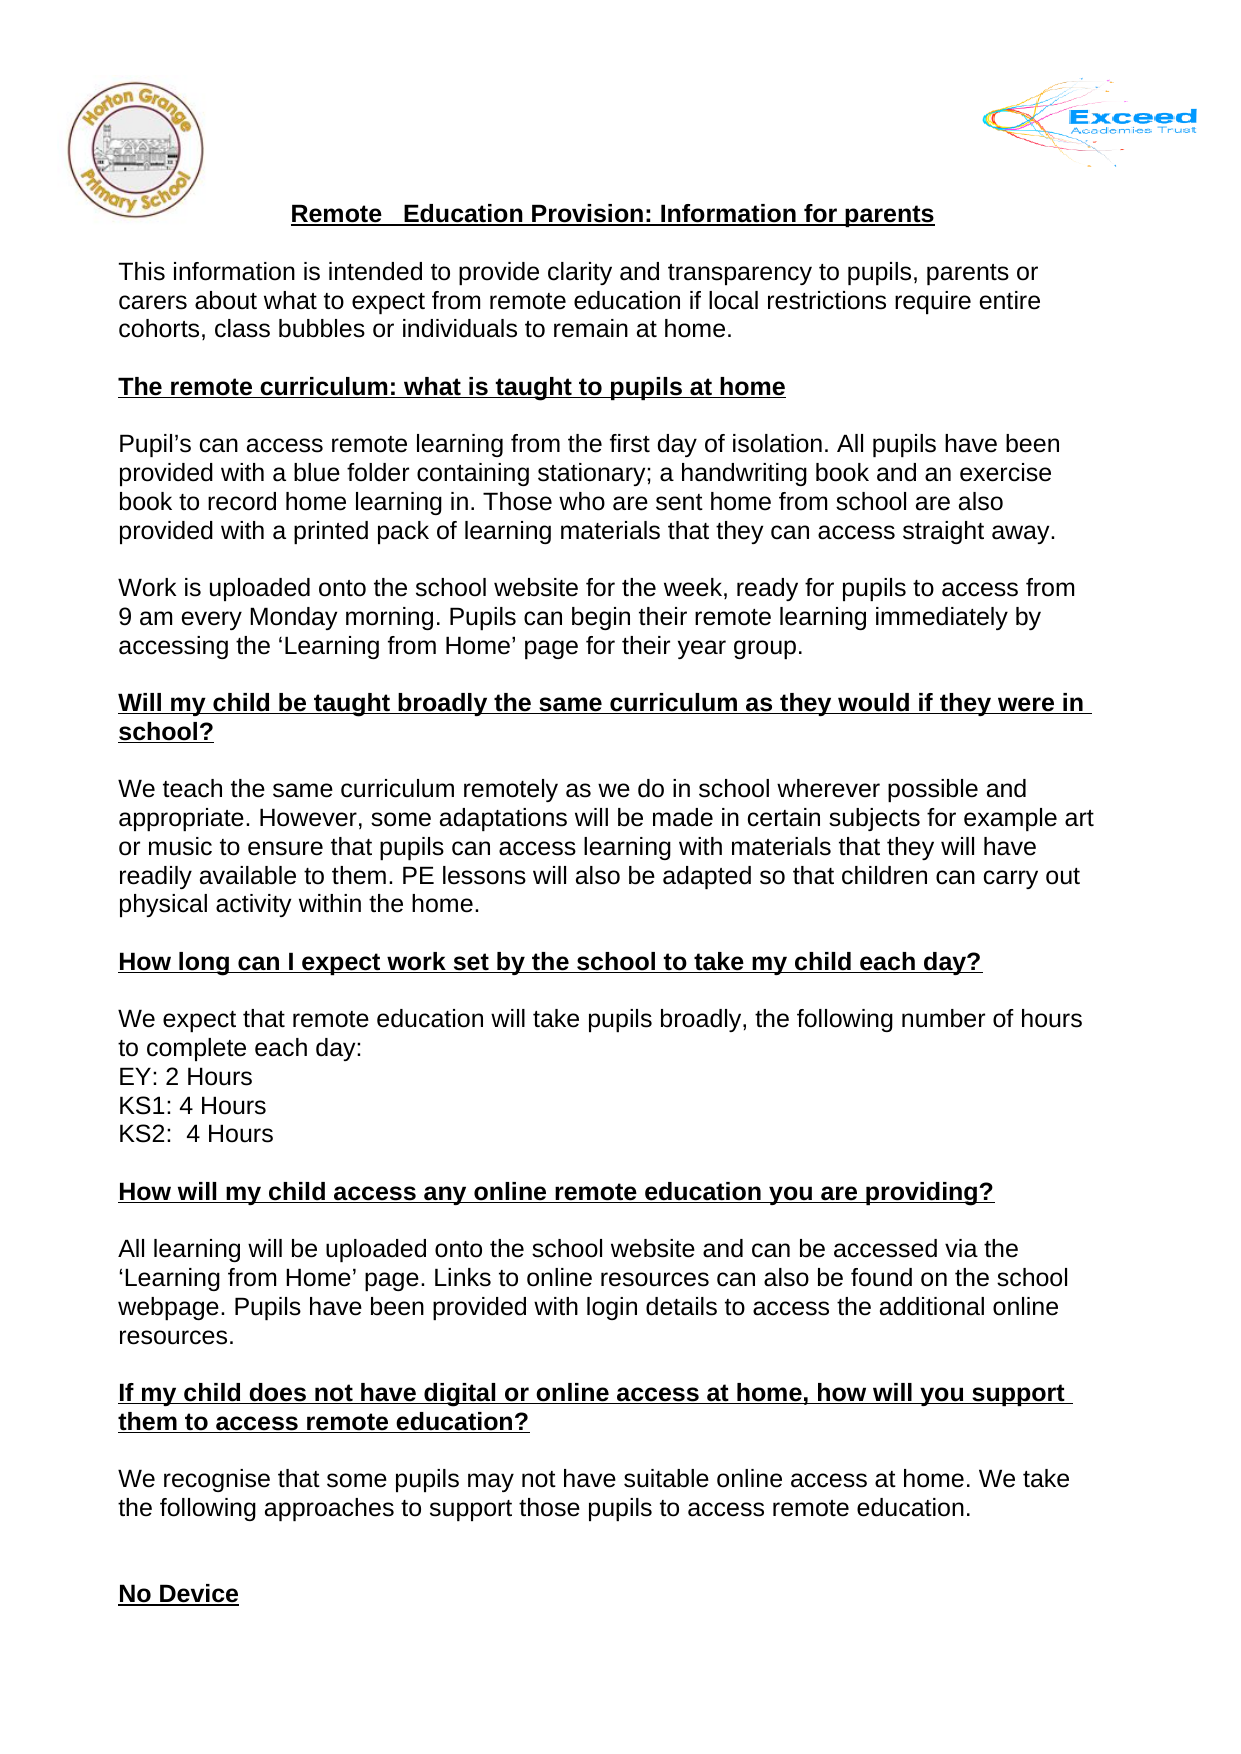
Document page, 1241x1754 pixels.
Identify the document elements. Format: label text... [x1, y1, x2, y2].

text We teach the same curriculum remotely as we do in school wherever possible and [118, 774, 1107, 803]
text We recognise that some pupils may not have suitable online access at home. We take the following approaches to support those pupils to access remote education. [118, 1464, 1107, 1522]
text KS2: 4 Hours [118, 1119, 1107, 1148]
text Will my child be taught broadly the same curriculum as they would if they were in school? [118, 688, 1107, 746]
text resources. [118, 1321, 1107, 1349]
text How long can I expect work set by the school to take my child each day? [118, 947, 1107, 976]
text We expect that remote education will take pupils broadly, the following number of hours to complete each day: [118, 1004, 1107, 1062]
text carers about what to expect from remote education if local restrictions require entire [118, 286, 1107, 314]
text ‘Learning from Home’ page. Links to online resources can also be found on the school webpage. Pupils have been provided with login details to access the additional online [118, 1263, 1107, 1321]
text No Device [118, 1579, 1107, 1608]
text All learning will be uploaded onto the school website and can be accessed via the [118, 1234, 1107, 1263]
text Remote Education Provision: Information for parents [212, 199, 1107, 228]
text Pupil’s can access remote learning from the first day of isolation. All pupils have been provided with a blue folder containing stationary; a handwriting book and an exercise book to record home learning in. Those who are sent home from school are also [118, 429, 1107, 516]
text How will my child access any online remote education you are providing? [118, 1177, 1107, 1206]
text If my child does not have digital or online access at home, how will you support them to access remote education? [118, 1378, 1107, 1436]
text Work is uploaded onto the school website for the week, ready for pupils to access from [118, 573, 1107, 602]
text readily available to them. PE lessons will also be adapted so that children can carry out physical activity within the home. [118, 861, 1107, 918]
text accessing the ‘Learning from Home’ page for their year group. [118, 631, 1107, 659]
text 9 am every Monday morning. Pupils can begin their remote learning immediately by [118, 602, 1107, 631]
text EY: 2 Hours [118, 1062, 1107, 1091]
text appropriate. However, some adaptations will be made in certain subjects for example art or music to ensure that pupils can access learning with materials that they will have [118, 803, 1107, 861]
text The remote curriculum: what is taught to pupils at home [118, 372, 1107, 401]
text This information is intended to provide clarity and transparency to pupils, parents or [118, 257, 1107, 286]
text cohorts, class bubbles or individuals to remain at home. [118, 314, 1107, 343]
text provided with a printed pack of learning materials that they can access straight away. [118, 516, 1107, 544]
text KS1: 4 Hours [118, 1091, 1107, 1119]
